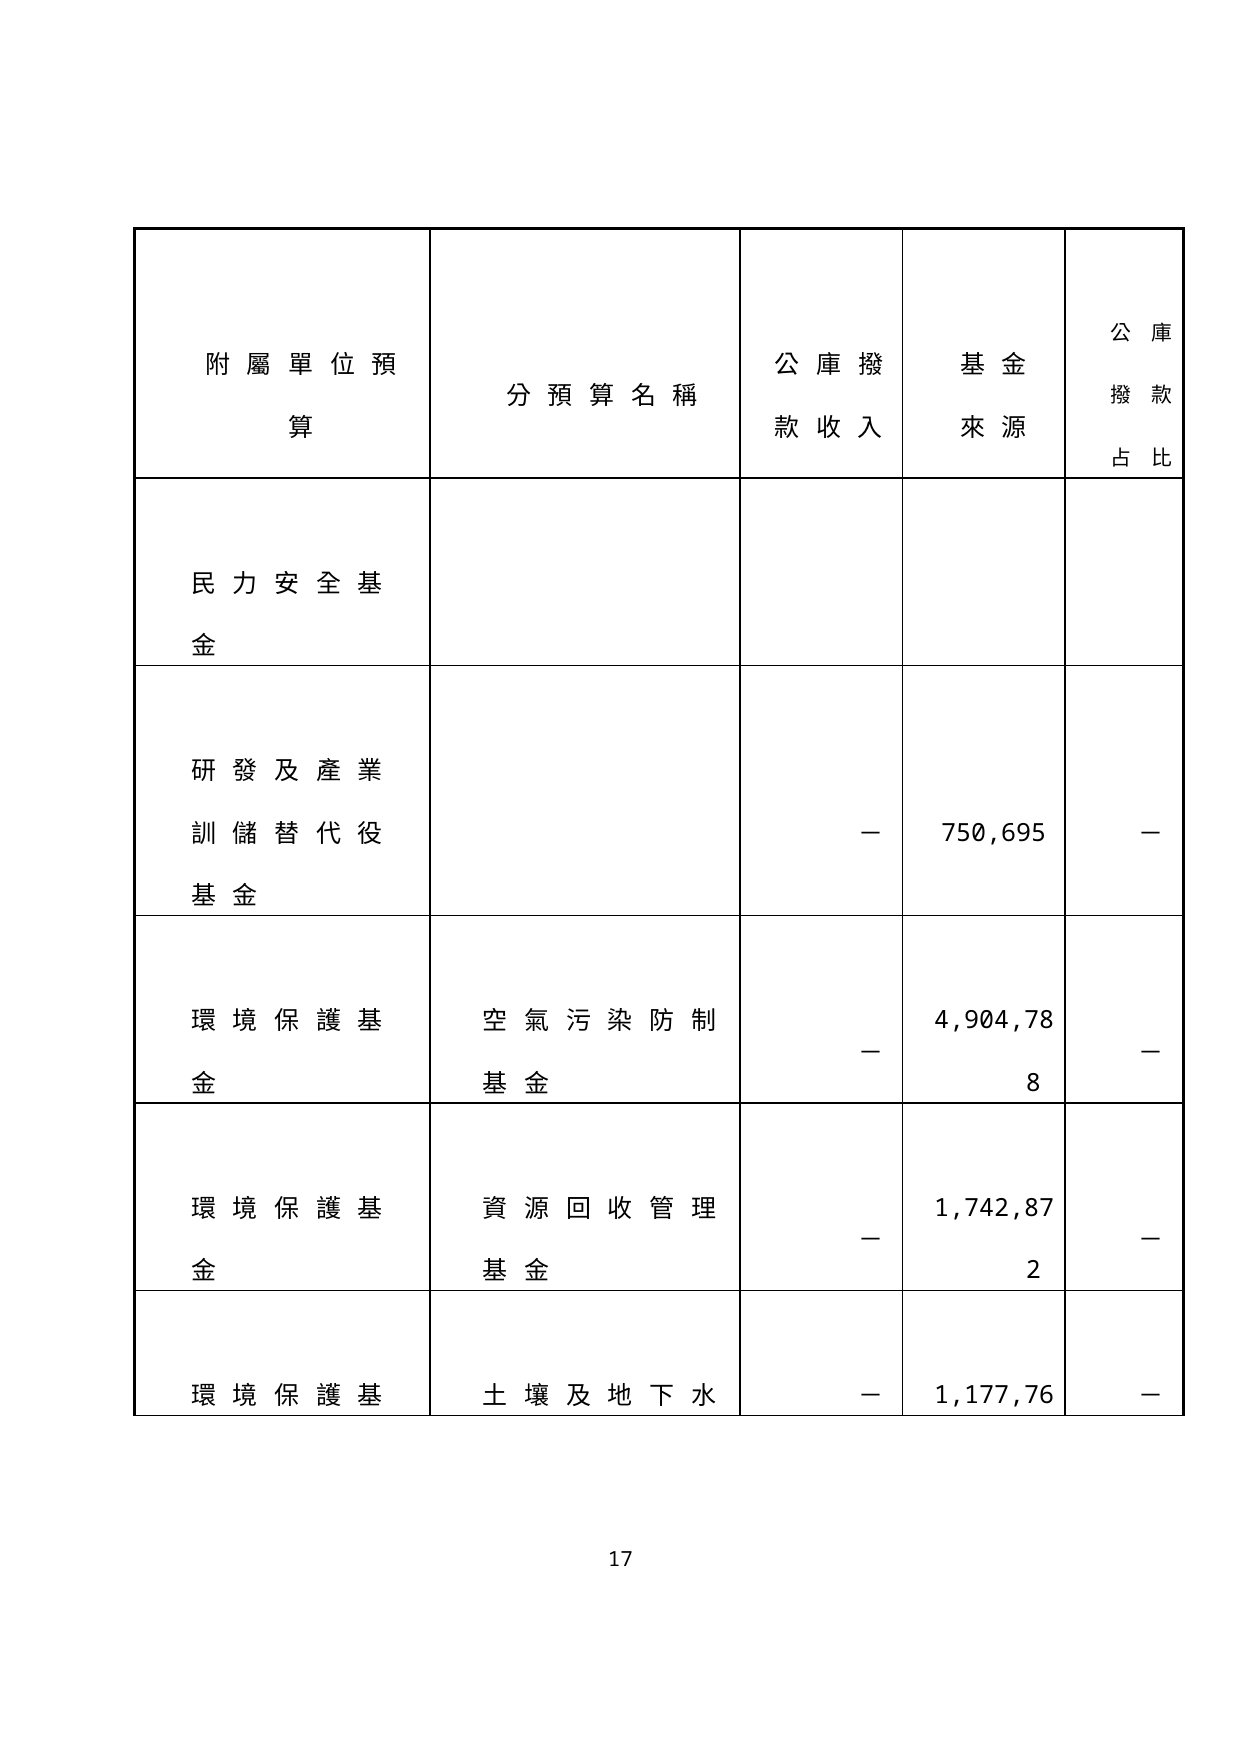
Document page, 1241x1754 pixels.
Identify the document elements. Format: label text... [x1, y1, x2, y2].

table_cell 研發及產業訓儲替代役基金 [136, 666, 429, 915]
table_cell [431, 479, 739, 665]
table_cell 環境保護基 [136, 1291, 429, 1415]
table_cell － [741, 1291, 902, 1415]
table_header 分預算名稱 [431, 230, 739, 477]
table_cell － [1066, 1291, 1182, 1415]
table_cell 750,695 [903, 666, 1064, 915]
table_cell 環境保護基金 [136, 916, 429, 1102]
table_cell 環境保護基金 [136, 1104, 429, 1290]
table_cell 1,742,872 [903, 1104, 1064, 1290]
table_cell － [741, 1104, 902, 1290]
table_cell 4,904,788 [903, 916, 1064, 1102]
table_cell 民力安全基金 [136, 479, 429, 665]
table_cell － [741, 666, 902, 915]
table_cell 土壤及地下水 [431, 1291, 739, 1415]
table_cell [903, 479, 1064, 665]
table_cell － [741, 479, 902, 665]
table_cell 1,177,76 [903, 1291, 1064, 1415]
table_header 附屬單位預算 [136, 230, 429, 477]
table_cell － [1066, 479, 1182, 665]
table_cell － [1066, 666, 1182, 915]
table_cell [431, 666, 739, 915]
table_cell 空氣污染防制基金 [431, 916, 739, 1102]
table_cell － [1066, 916, 1182, 1102]
table_cell 資源回收管理基金 [431, 1104, 739, 1290]
table_cell － [1066, 1104, 1182, 1290]
table_header 公庫撥款占比 [1066, 230, 1182, 477]
table_cell － [741, 916, 902, 1102]
table_header 公庫撥款收入 [741, 230, 902, 477]
table_header 基金來源 [903, 230, 1064, 477]
